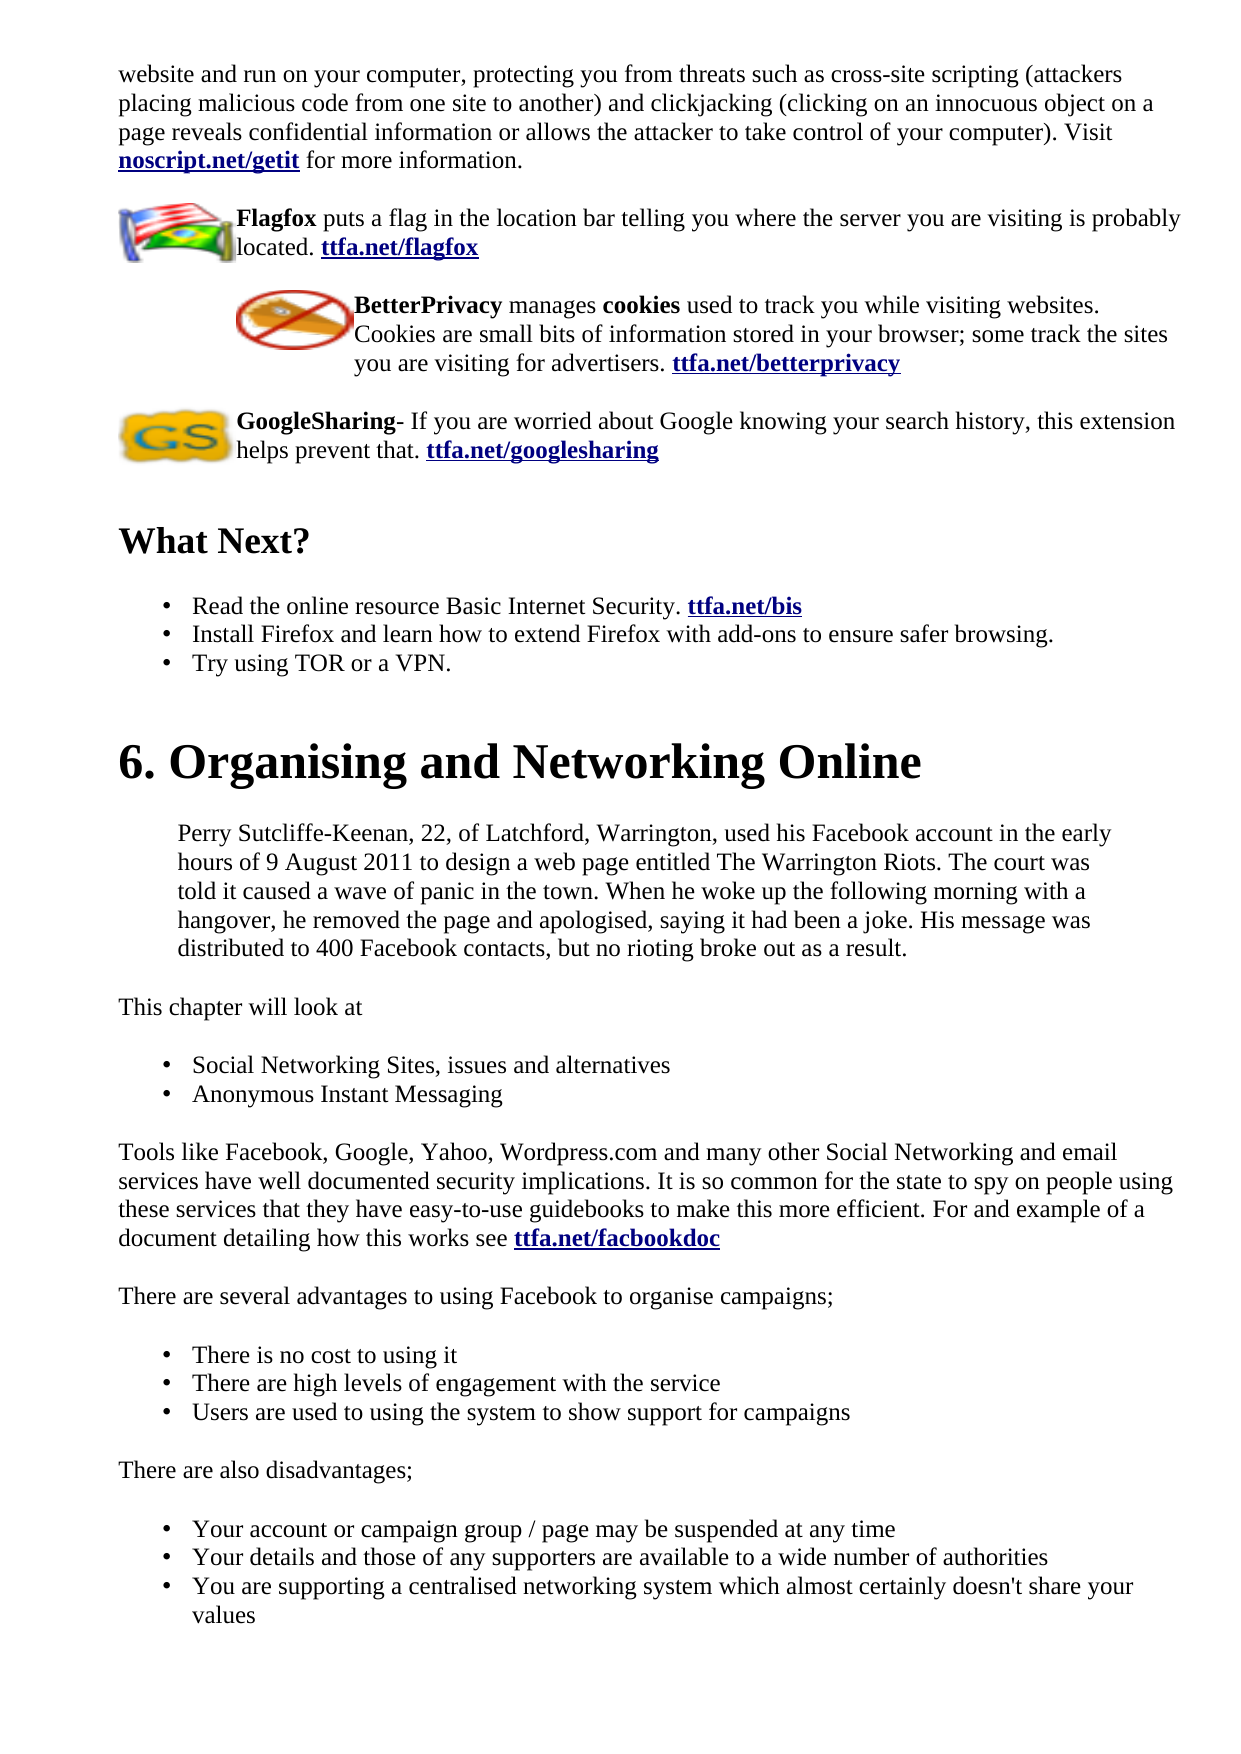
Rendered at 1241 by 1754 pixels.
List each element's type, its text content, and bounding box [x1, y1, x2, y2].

text website and run on your computer, protecting you from threats such as cross-site scripting (attackers placing malicious code from one site to another) and clickjacking (clicking on an innocuous object on a page reveals confidential information or allows the attacker to take control of your computer). Visit noscript.net/getit for more information. [118, 59, 1181, 174]
list Anonymous Instant Messaging [162, 1079, 1181, 1107]
list Install Firefox and learn how to extend Firefox with add-ons to ensure safer browsing. [162, 619, 1181, 648]
list Read the online resource Basic Internet Security. ttfa.net/bis [162, 591, 1181, 619]
list There are high levels of engagement with the service [162, 1368, 1181, 1397]
list You are supporting a centralised networking system which almost certainly doesn't share your values [162, 1571, 1181, 1629]
text There are also disadvantages; [118, 1455, 1181, 1484]
list Your details and those of any supporters are available to a wide number of authorities [162, 1542, 1181, 1571]
list Users are used to using the system to show support for campaigns [162, 1397, 1181, 1426]
list Your account or campaign group / page may be suspended at any time [162, 1514, 1181, 1542]
text BetterPrivacy manages cookies used to track you while visiting websites. Cookies are small bits of information stored in your browser; some track the sites you are visiting for advertisers. ttfa.net/betterprivacy [118, 291, 1181, 377]
picture [118, 203, 237, 263]
text Perry Sutcliffe-Keenan, 22, of Latchford, Warrington, used his Facebook account in the early hours of 9 August 2011 to design a web page entitled The Warrington Riots. The court was told it caused a wave of panic in the town. When he woke up the following morning with a hangover, he removed the page and apologised, saying it had been a joke. His message was distributed to 400 Facebook contacts, but no rioting broke out as a result. [177, 818, 1122, 962]
text This chapter will look at [118, 992, 1181, 1021]
text Tools like Facebook, Google, Yahoo, Wordpress.com and many other Social Networking and email services have well documented security implications. It is so common for the state to spy on people using these services that they have easy-to-use guidebooks to make this more efficient. For and example of a document detailing how this works see ttfa.net/facbookdoc [118, 1137, 1181, 1252]
picture [118, 406, 237, 466]
text There are several advantages to using Facebook to organise campaigns; [118, 1281, 1181, 1310]
subtitle What Next? [118, 518, 1181, 561]
text Flagfox puts a flag in the location bar telling you where the server you are visiting is probably located. ttfa.net/flagfox [237, 203, 1181, 261]
list Try using TOR or a VPN. [162, 648, 1181, 677]
picture [236, 290, 354, 350]
text GoogleSharing- If you are worried about Google knowing your search history, this extension helps prevent that. ttfa.net/googlesharing [237, 406, 1181, 464]
subtitle 6. Organising and Networking Online [118, 732, 1181, 789]
list There is no cost to using it [162, 1340, 1181, 1368]
list Social Networking Sites, issues and alternatives [162, 1050, 1181, 1079]
